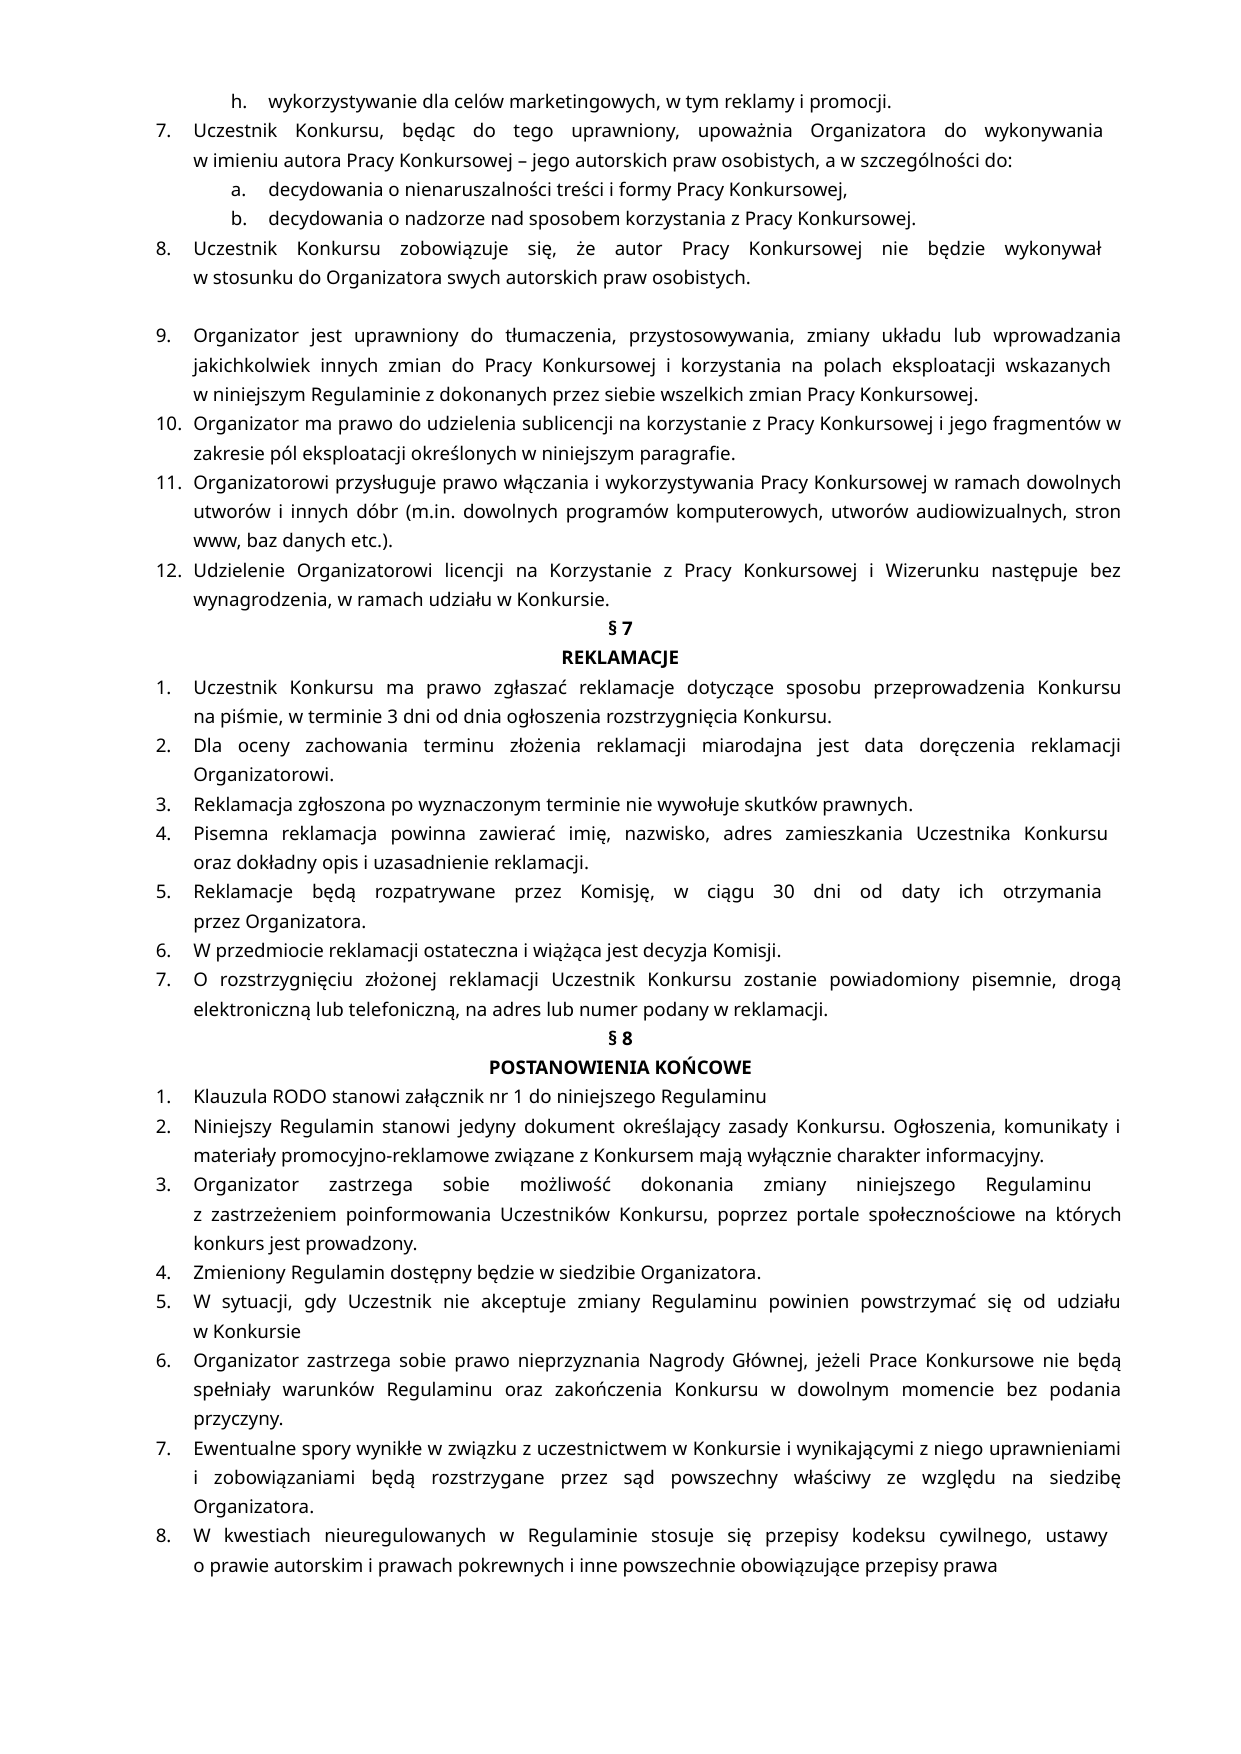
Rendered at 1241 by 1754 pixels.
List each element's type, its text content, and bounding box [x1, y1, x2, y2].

list Ewentualne spory wynikłe w związku z uczestnictwem w Konkursie i wynikającymi z niego uprawnieniami i zobowiązaniami będą rozstrzygane przez sąd powszechny właściwy ze względu na siedzibę Organizatora. [156, 1435, 1122, 1519]
list Uczestnik Konkursu ma prawo zgłaszać reklamacje dotyczące sposobu przeprowadzenia Konkursu na piśmie, w terminie 3 dni od dnia ogłoszenia rozstrzygnięcia Konkursu. [156, 674, 1122, 729]
list Zmieniony Regulamin dostępny będzie w siedzibie Organizatora. [156, 1259, 1122, 1285]
list Organizator zastrzega sobie prawo nieprzyznania Nagrody Głównej, jeżeli Prace Konkursowe nie będą spełniały warunków Regulaminu oraz zakończenia Konkursu w dowolnym momencie bez podania przyczyny. [156, 1347, 1122, 1431]
text § 7 [118, 615, 1122, 641]
list Organizator zastrzega sobie możliwość dokonania zmiany niniejszego Regulaminu z zastrzeżeniem poinformowania Uczestników Konkursu, poprzez portale społecznościowe na których konkurs jest prowadzony. [156, 1172, 1122, 1256]
list Pisemna reklamacja powinna zawierać imię, nazwisko, adres zamieszkania Uczestnika Konkursu oraz dokładny opis i uzasadnienie reklamacji. [156, 820, 1122, 875]
list Udzielenie Organizatorowi licencji na Korzystanie z Pracy Konkursowej i Wizerunku następuje bez wynagrodzenia, w ramach udziału w Konkursie. [156, 557, 1122, 612]
list Reklamacja zgłoszona po wyznaczonym terminie nie wywołuje skutków prawnych. [156, 791, 1122, 817]
list Reklamacje będą rozpatrywane przez Komisję, w ciągu 30 dni od daty ich otrzymania przez Organizatora. [156, 879, 1122, 934]
text POSTANOWIENIA KOŃCOWE [118, 1054, 1122, 1080]
list W kwestiach nieuregulowanych w Regulaminie stosuje się przepisy kodeksu cywilnego, ustawy o prawie autorskim i prawach pokrewnych i inne powszechnie obowiązujące przepisy prawa [156, 1523, 1122, 1578]
list O rozstrzygnięciu złożonej reklamacji Uczestnik Konkursu zostanie powiadomiony pisemnie, drogą elektroniczną lub telefoniczną, na adres lub numer podany w reklamacji. [156, 967, 1122, 1021]
list decydowania o nienaruszalności treści i formy Pracy Konkursowej, [231, 176, 1122, 202]
list wykorzystywanie dla celów marketingowych, w tym reklamy i promocji. [231, 88, 1122, 114]
text § 8 [118, 1025, 1122, 1051]
list Uczestnik Konkursu zobowiązuje się, że autor Pracy Konkursowej nie będzie wykonywał w stosunku do Organizatora swych autorskich praw osobistych. [156, 235, 1122, 290]
list Organizatorowi przysługuje prawo włączania i wykorzystywania Pracy Konkursowej w ramach dowolnych utworów i innych dóbr (m.in. dowolnych programów komputerowych, utworów audiowizualnych, stron www, baz danych etc.). [156, 469, 1122, 553]
list Uczestnik Konkursu, będąc do tego uprawniony, upoważnia Organizatora do wykonywania w imieniu autora Pracy Konkursowej – jego autorskich praw osobistych, a w szczególności do: [156, 118, 1122, 173]
text REKLAMACJE [118, 645, 1122, 670]
list W sytuacji, gdy Uczestnik nie akceptuje zmiany Regulaminu powinien powstrzymać się od udziału w Konkursie [156, 1289, 1122, 1343]
list Klauzula RODO stanowi załącznik nr 1 do niniejszego Regulaminu [156, 1084, 1122, 1109]
list Organizator jest uprawniony do tłumaczenia, przystosowywania, zmiany układu lub wprowadzania jakichkolwiek innych zmian do Pracy Konkursowej i korzystania na polach eksploatacji wskazanych w niniejszym Regulaminie z dokonanych przez siebie wszelkich zmian Pracy Konkursowej. [156, 323, 1122, 407]
list Niniejszy Regulamin stanowi jedyny dokument określający zasady Konkursu. Ogłoszenia, komunikaty i materiały promocyjno-reklamowe związane z Konkursem mają wyłącznie charakter informacyjny. [156, 1113, 1122, 1168]
list Organizator ma prawo do udzielenia sublicencji na korzystanie z Pracy Konkursowej i jego fragmentów w zakresie pól eksploatacji określonych w niniejszym paragrafie. [156, 411, 1122, 465]
list Dla oceny zachowania terminu złożenia reklamacji miarodajna jest data doręczenia reklamacji Organizatorowi. [156, 732, 1122, 787]
list W przedmiocie reklamacji ostateczna i wiążąca jest decyzja Komisji. [156, 937, 1122, 963]
list decydowania o nadzorze nad sposobem korzystania z Pracy Konkursowej. [231, 206, 1122, 231]
